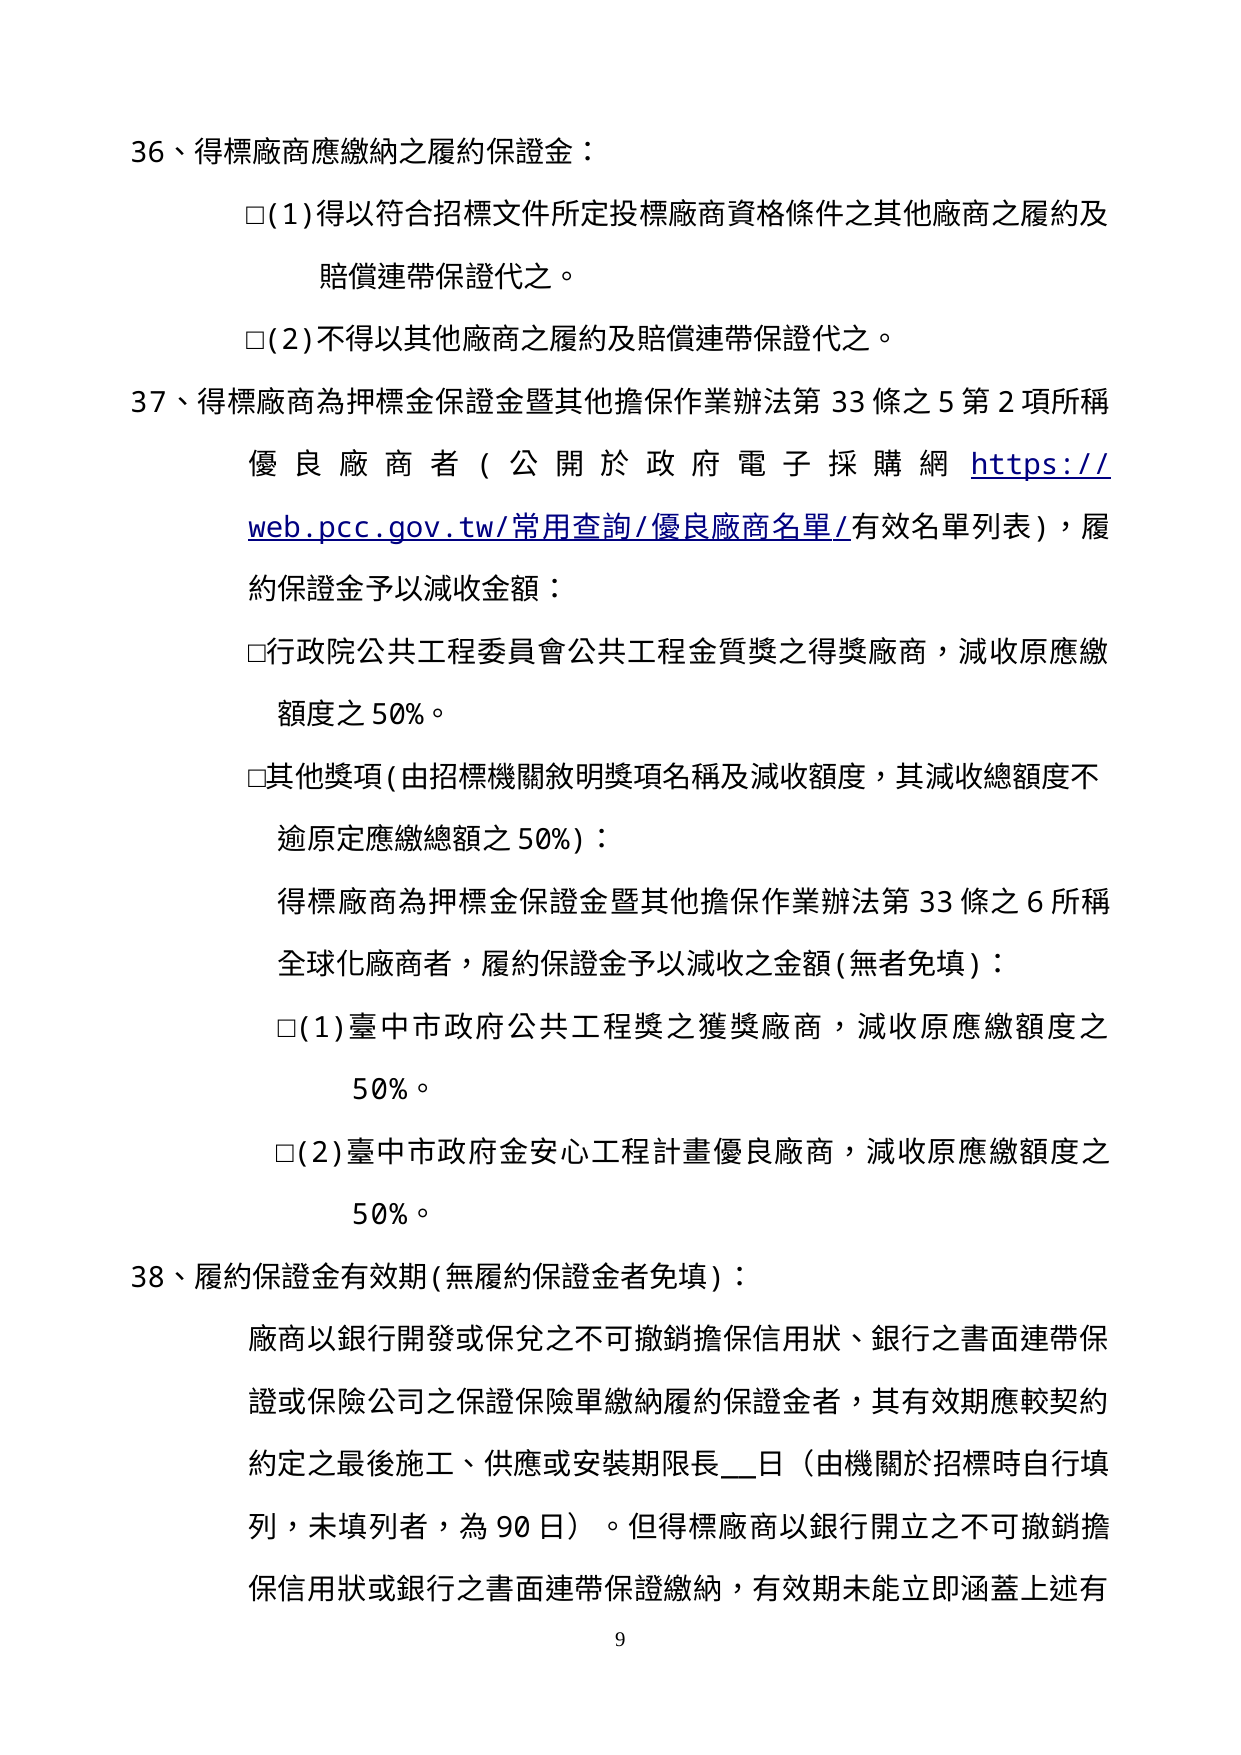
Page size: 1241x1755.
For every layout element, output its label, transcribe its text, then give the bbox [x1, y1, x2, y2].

text □其他獎項(由招標機關敘明獎項名稱及減收額度，其減收總額度不 [248, 733, 1110, 795]
text 得標廠商為押標金保證金暨其他擔保作業辦法第33條之6所稱全球化廠商者，履約保證金予以減收之金額(無者免填)： [277, 858, 1110, 983]
list 得標廠商應繳納之履約保證金： [130, 108, 1110, 170]
text 逾原定應繳總額之50%)： [278, 795, 1110, 858]
text □(1)臺中市政府公共工程獎之獲獎廠商，減收原應繳額度之50%。 [278, 983, 1110, 1108]
list 得標廠商為押標金保證金暨其他擔保作業辦法第33條之5第2項所稱優良廠商者(公開於政府電子採購網https://web.pcc.gov.tw/常用查詢/優良廠商名單/有效名單列表)，履約保證金予以減收金額： [130, 358, 1110, 608]
text □(1)得以符合招標文件所定投標廠商資格條件之其他廠商之履約及賠償連帶保證代之。 [246, 170, 1110, 295]
text □(2)不得以其他廠商之履約及賠償連帶保證代之。 [246, 295, 1110, 358]
list 履約保證金有效期(無履約保證金者免填)： [130, 1233, 1110, 1295]
text □行政院公共工程委員會公共工程金質獎之得獎廠商，減收原應繳額度之50%。 [248, 608, 1110, 733]
text 廠商以銀行開發或保兌之不可撤銷擔保信用狀、銀行之書面連帶保證或保險公司之保證保險單繳納履約保證金者，其有效期應較契約約定之最後施工、供應或安裝期限長__日（由機關於招標時自行填列，未填列者，為90日）。但得標廠商以銀行開立之不可撤銷擔保信用狀或銀行之書面連帶保證繳納，有效期未能立即涵蓋上述有效期，須先以較短有效期繳納者，其有效期每次至少 年（由機關於招標時自行填列，未填列者，為3年，末次之有效期得少於3年）。得標廠商應於有效期屆滿前 日（由機關於招標時自行填列，未填列者，為30日）辦理完成繳交符合契約約定額度之保證金。 [248, 1295, 1110, 1608]
text □(2)臺中市政府金安心工程計畫優良廠商，減收原應繳額度之50%。 [276, 1108, 1110, 1233]
